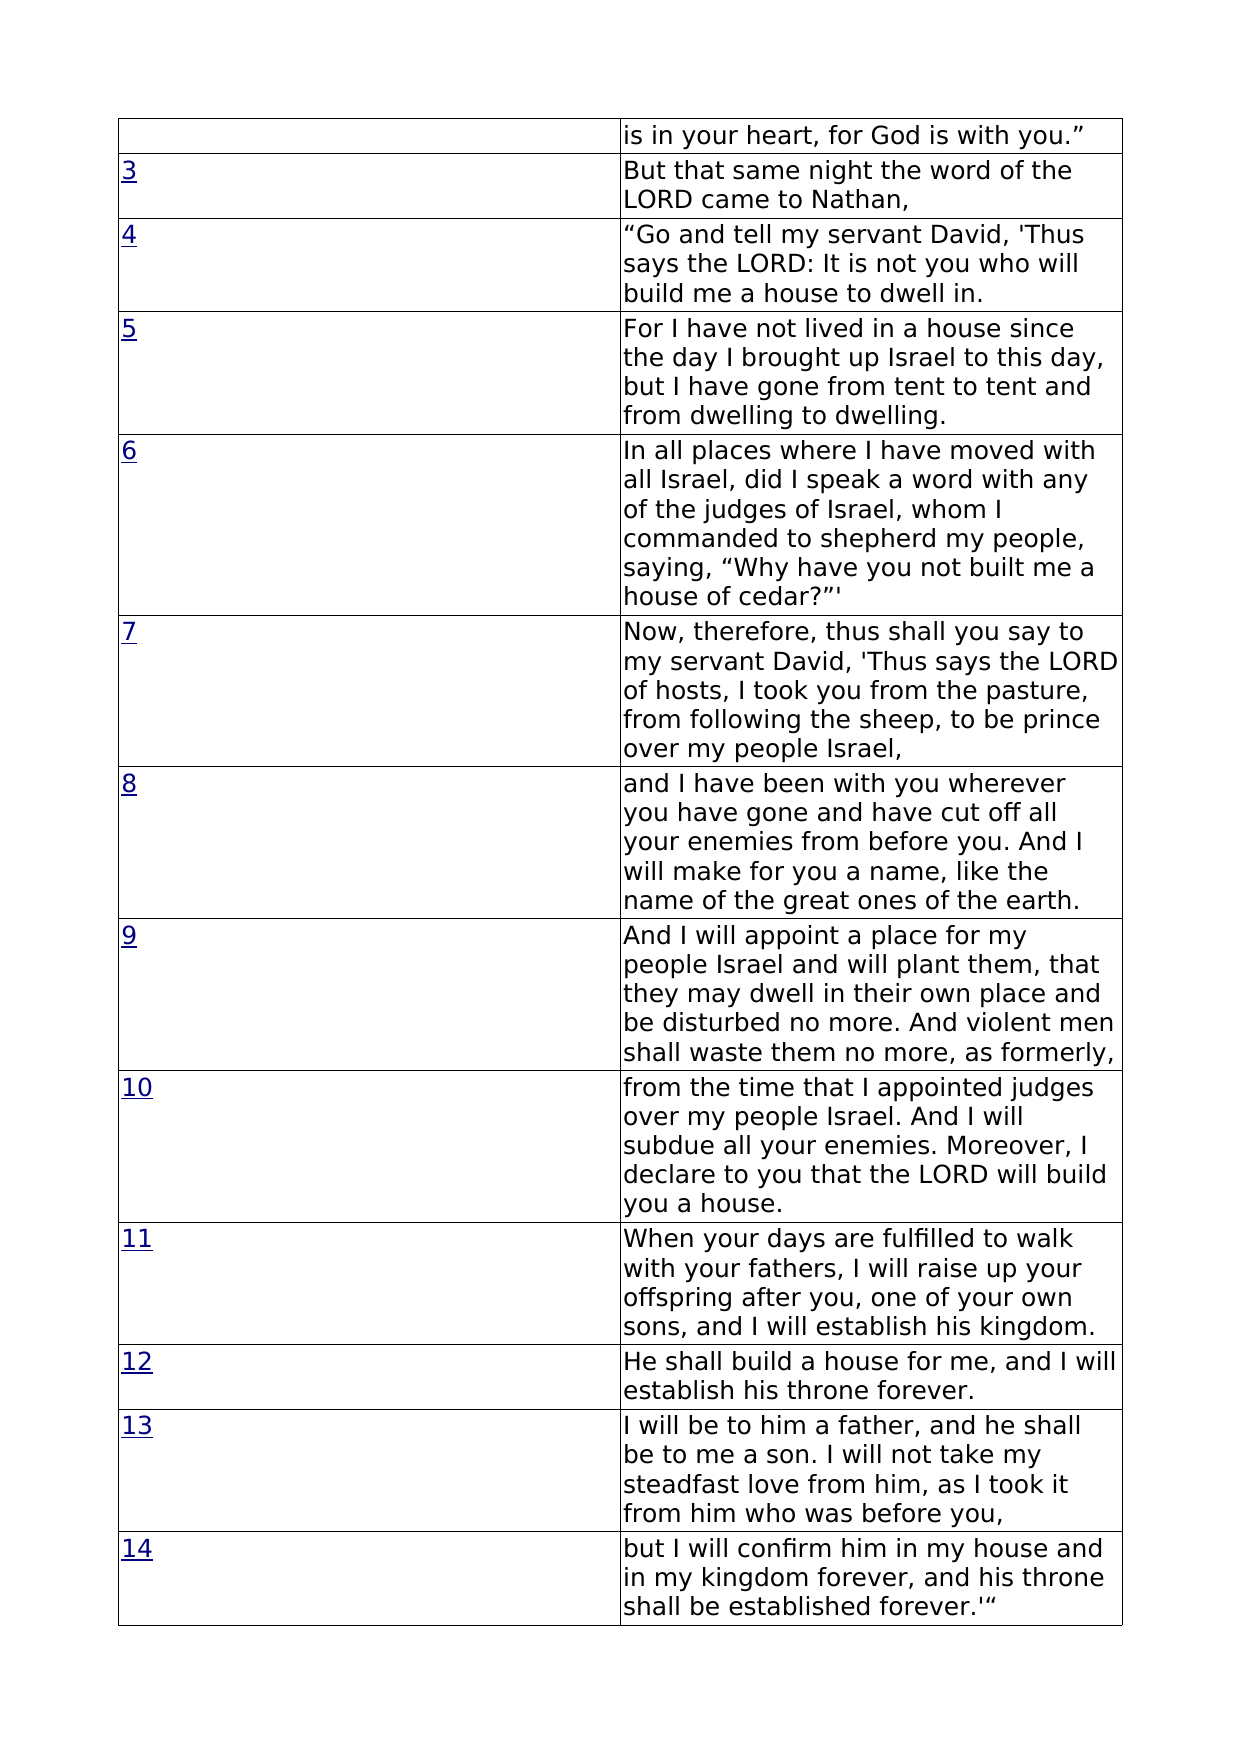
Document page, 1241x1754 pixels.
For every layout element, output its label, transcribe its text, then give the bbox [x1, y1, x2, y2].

table_cell When your days are fulfilled to walk with your fathers, I will raise up your offspring after you, one of your own sons, and I will establish his kingdom. [621, 1223, 1122, 1344]
table_cell 6 [119, 435, 620, 614]
table_cell 11 [119, 1223, 620, 1344]
table_cell [119, 119, 620, 153]
table_cell is in your heart, for God is with you.” [621, 119, 1122, 153]
table_cell from the time that I appointed judges over my people Israel. And I will subdue all your enemies. Moreover, I declare to you that the LORD will build you a house. [621, 1071, 1122, 1222]
table_cell 4 [119, 219, 620, 311]
table_cell Now, therefore, thus shall you say to my servant David, 'Thus says the LORD of hosts, I took you from the pasture, from following the sheep, to be prince over my people Israel, [621, 616, 1122, 766]
table_cell 12 [119, 1345, 620, 1408]
table_cell And I will appoint a place for my people Israel and will plant them, that they may dwell in their own place and be disturbed no more. And violent men shall waste them no more, as formerly, [621, 919, 1122, 1070]
table_cell 8 [119, 767, 620, 918]
table_cell For I have not lived in a house since the day I brought up Israel to this day, but I have gone from tent to tent and from dwelling to dwelling. [621, 312, 1122, 433]
table_cell 7 [119, 616, 620, 766]
table_cell 14 [119, 1532, 620, 1624]
table_cell 3 [119, 154, 620, 217]
table_cell but I will confirm him in my house and in my kingdom forever, and his throne shall be established forever.'“ [621, 1532, 1122, 1624]
table_cell 9 [119, 919, 620, 1070]
table_cell “Go and tell my servant David, 'Thus says the LORD: It is not you who will build me a house to dwell in. [621, 219, 1122, 311]
table_cell and I have been with you wherever you have gone and have cut off all your enemies from before you. And I will make for you a name, like the name of the great ones of the earth. [621, 767, 1122, 918]
table_cell I will be to him a father, and he shall be to me a son. I will not take my steadfast love from him, as I took it from him who was before you, [621, 1410, 1122, 1531]
table_cell 10 [119, 1071, 620, 1222]
table_cell But that same night the word of the LORD came to Nathan, [621, 154, 1122, 217]
table_cell In all places where I have moved with all Israel, did I speak a word with any of the judges of Israel, whom I commanded to shepherd my people, saying, “Why have you not built me a house of cedar?”' [621, 435, 1122, 614]
table_cell 5 [119, 312, 620, 433]
table_cell 13 [119, 1410, 620, 1531]
table_cell He shall build a house for me, and I will establish his throne forever. [621, 1345, 1122, 1408]
